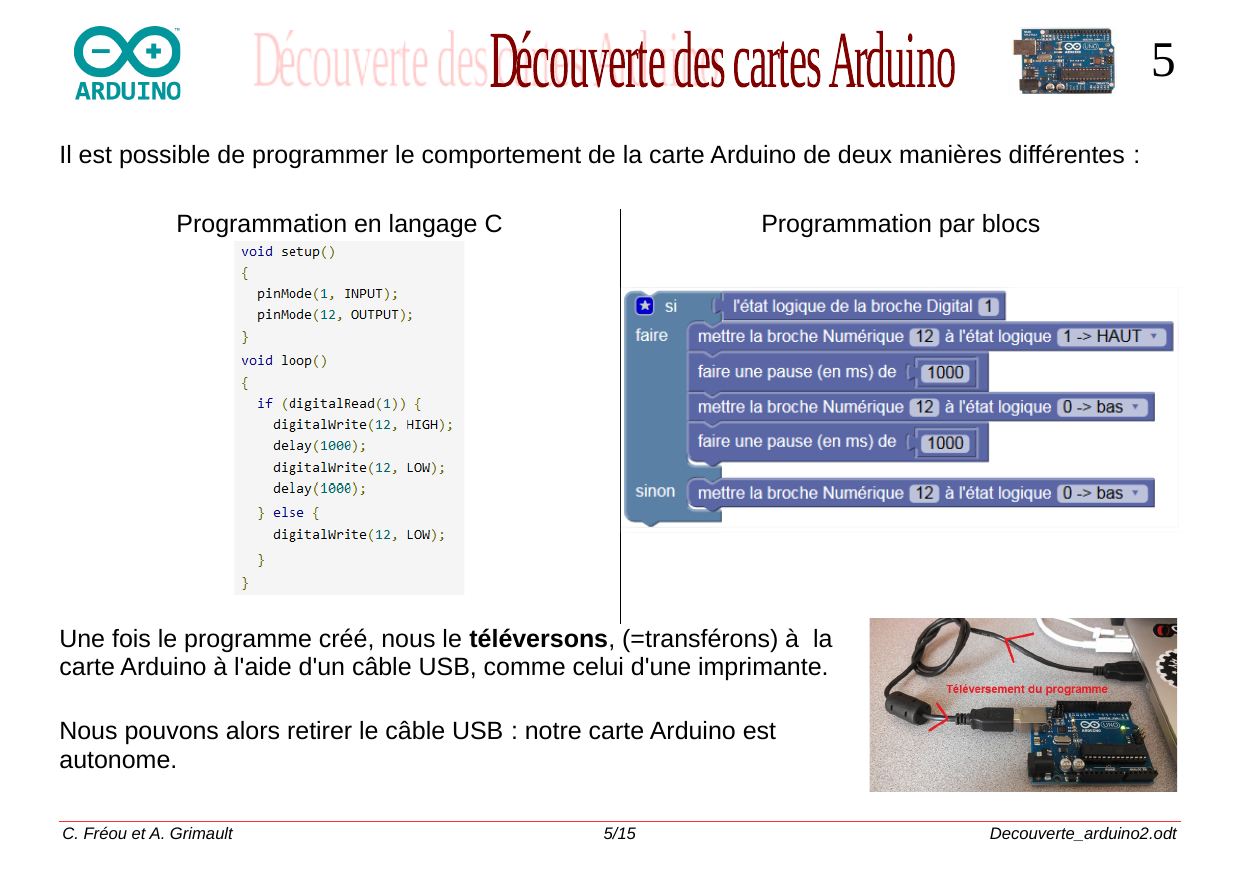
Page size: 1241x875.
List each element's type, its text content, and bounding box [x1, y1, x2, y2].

picture [1008, 27, 1117, 94]
picture [620, 287, 1182, 533]
table_header Programmation en langage C [59, 209, 620, 238]
table_header Programmation par blocs [621, 209, 1181, 238]
table_header [856, 624, 869, 779]
picture [74, 26, 181, 102]
picture [234, 241, 465, 595]
text Il est possible de programmer le comportement de la carte Arduino de deux manières différentes : [59, 139, 1181, 168]
table_cell [621, 238, 1181, 287]
table_header Une fois le programme créé, nous le téléversons, (=transférons) à la carte Arduino à l'aide d'un câble USB, comme celui d'une imprimante. Nous pouvons alors retirer le câble USB : notre carte Arduino est autonome. [59, 624, 856, 779]
table_cell [621, 533, 1181, 624]
table_cell [59, 238, 620, 624]
picture [869, 618, 1178, 792]
